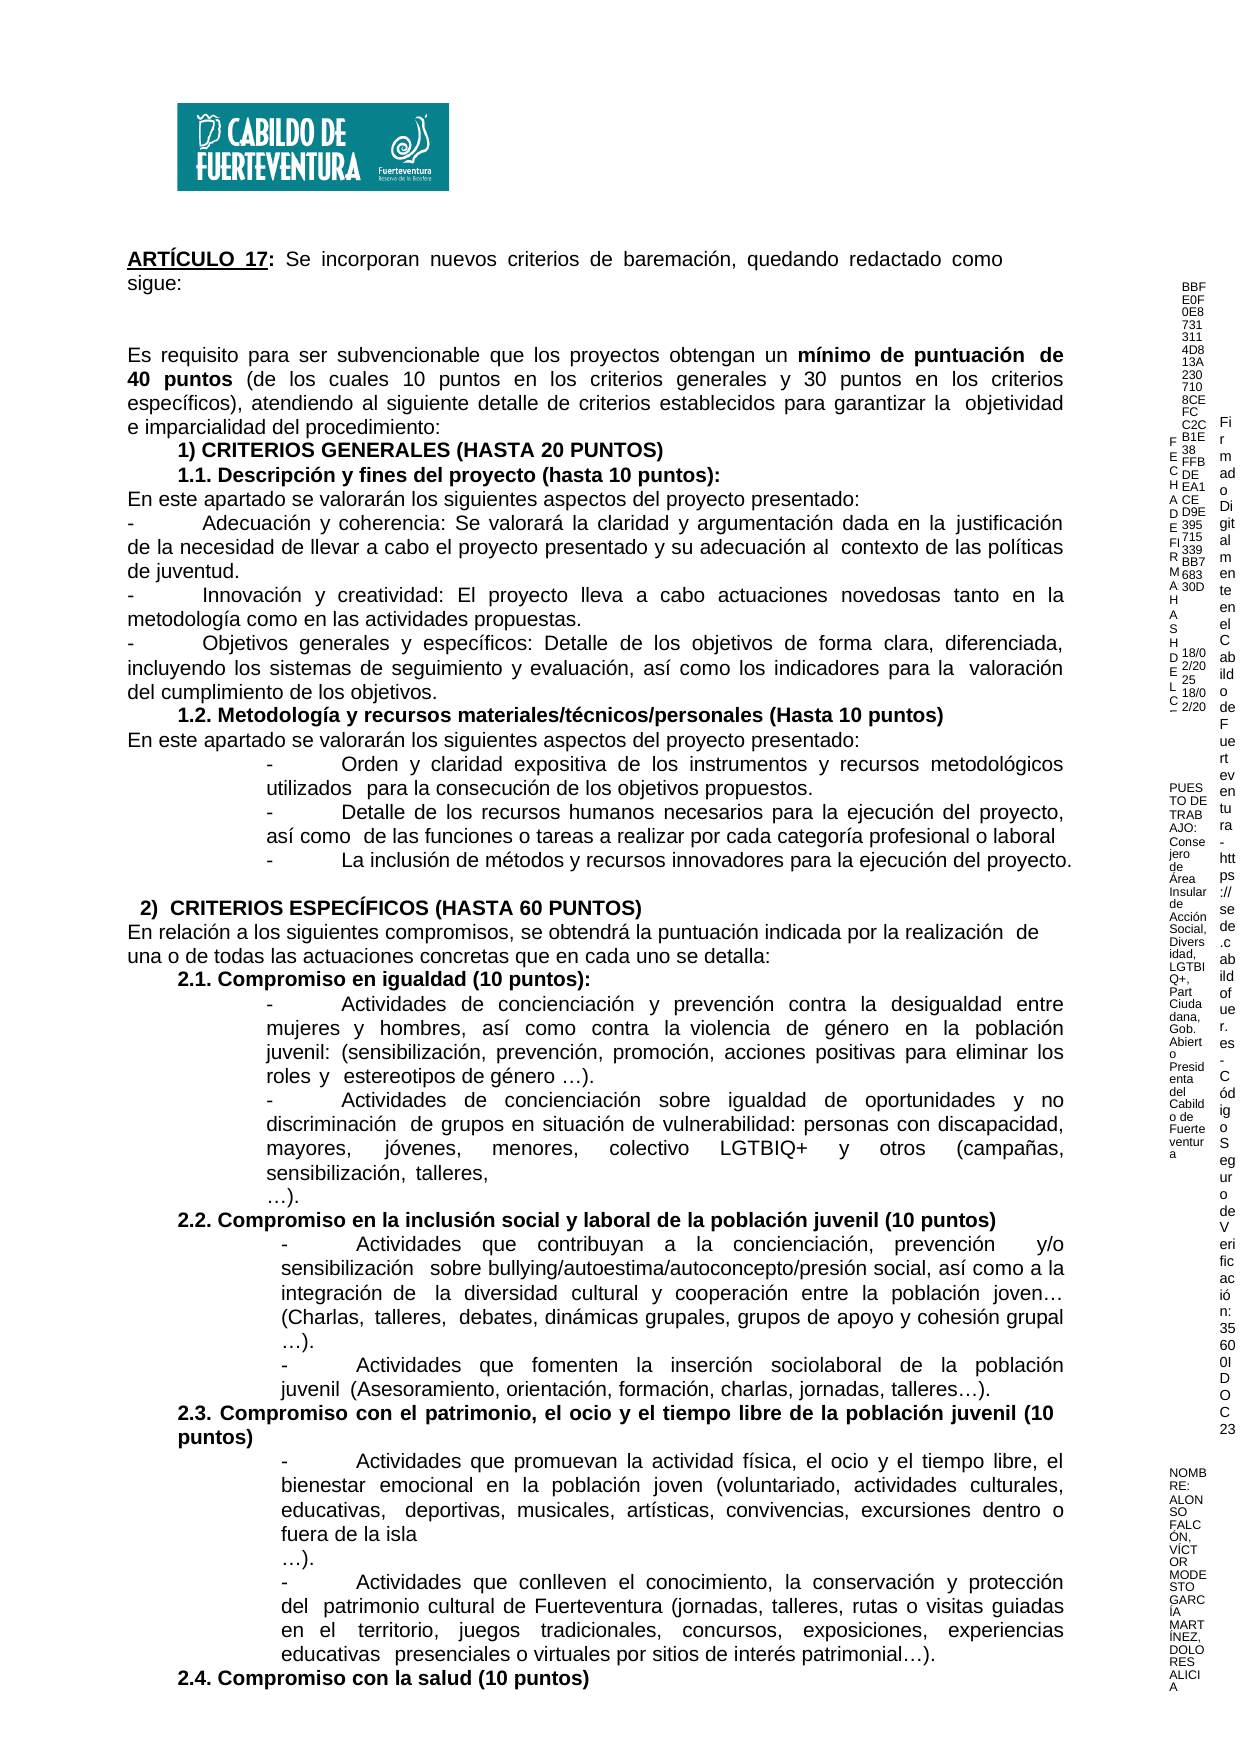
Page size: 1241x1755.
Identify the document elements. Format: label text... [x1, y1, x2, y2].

text …). [281, 1546, 1167, 1569]
text BBFE0F0E87313114D813A2307108CEFCC2CB1E38 FFBDEEA1CED9E395715339BB768330D3CC2EDAE0 [1182, 282, 1207, 593]
list Actividades que promuevan la actividad física, el ocio y el tiempo libre, el bienestar emocional en la población joven (voluntariado, actividades culturales, educativas, deportivas, musicales, artísticas, convivencias, excursiones dentro o fuera de la isla [281, 1449, 1064, 1546]
list [1209, 1666, 1241, 1690]
text ARTÍCULO 17: Se incorporan nuevos criterios de baremación, quedando redactado como sigue: [127, 247, 1064, 295]
list Compromiso con el patrimonio, el ocio y el tiempo libre de la población juvenil (10 puntos) [177, 1401, 1064, 1449]
list [1167, 1466, 1209, 1697]
text Firmado Digitalmente en el Cabildo de Fuerteventura - https://sede.cabildofuer.es - Código Seguro de Verificación: 35600IDOC23C368783CCA69240892634 [1219, 414, 1236, 1434]
list Orden y claridad expositiva de los instrumentos y recursos metodológicos utilizados para la consecución de los objetivos propuestos. [266, 751, 1064, 799]
list Actividades de concienciación y prevención contra la desigualdad entre mujeres y hombres, así como contra la violencia de género en la población juvenil: (sensibilización, prevención, promoción, acciones positivas para eliminar los roles y estereotipos de género …). [266, 992, 1064, 1088]
text Es requisito para ser subvencionable que los proyectos obtengan un mínimo de puntuación de 40 puntos (de los cuales 10 puntos en los criterios generales y 30 puntos en los criterios específicos), atendiendo al siguiente detalle de criterios establecidos para garantizar la objetividad e imparcialidad del procedimiento: [127, 342, 1064, 439]
list [1167, 781, 1209, 1323]
text …). [266, 1184, 1167, 1208]
list Objetivos generales y específicos: Detalle de los objetivos de forma clara, diferenciada, incluyendo los sistemas de seguimiento y evaluación, así como los indicadores para la valoración del cumplimiento de los objetivos. [127, 631, 1064, 703]
list Compromiso en la inclusión social y laboral de la población juvenil (10 puntos) [177, 1208, 1167, 1232]
list Actividades de concienciación sobre igualdad de oportunidades y no discriminación de grupos en situación de vulnerabilidad: personas con discapacidad, mayores, jóvenes, menores, colectivo LGTBIQ+ y otros (campañas, sensibilización, talleres, [266, 1088, 1064, 1184]
list Adecuación y coherencia: Se valorará la claridad y argumentación dada en la justificación de la necesidad de llevar a cabo el proyecto presentado y su adecuación al contexto de las políticas de juventud. [127, 511, 1064, 583]
list 18/02/2025 [1182, 687, 1209, 713]
list 18/02/2025 [1182, 646, 1209, 687]
list Actividades que contribuyan a la concienciación, prevención y/o sensibilización sobre bullying/autoestima/autoconcepto/presión social, así como a la integración de la diversidad cultural y cooperación entre la población joven… (Charlas, talleres, debates, dinámicas grupales, grupos de apoyo y cohesión grupal …). [281, 1232, 1064, 1353]
list Actividades que fomenten la inserción sociolaboral de la población juvenil (Asesoramiento, orientación, formación, charlas, jornadas, talleres…). [281, 1353, 1064, 1401]
list Innovación y creatividad: El proyecto lleva a cabo actuaciones novedosas tanto en la metodología como en las actividades propuestas. [127, 583, 1064, 631]
text [1209, 1546, 1241, 1569]
text En este apartado se valorarán los siguientes aspectos del proyecto presentado: [127, 727, 1217, 751]
list ALONSO FALCÓN, VÍCTOR MODESTO GARCÍA MARTÍNEZ, DOLORES ALICIA [1169, 1494, 1207, 1694]
list Consejero de Área Insular de Acción Social, Diversidad, LGTBIQ+, Part Ciudadana, Gob. Abierto Presidenta del Cabildo de Fuerteventura [1169, 836, 1207, 1161]
list Compromiso con la salud (10 puntos) [177, 1666, 1167, 1690]
list La inclusión de métodos y recursos innovadores para la ejecución del proyecto. [266, 848, 1167, 872]
list Metodología y recursos materiales/técnicos/personales (Hasta 10 puntos) [177, 703, 1217, 727]
list CRITERIOS ESPECÍFICOS (HASTA 60 PUNTOS) [140, 895, 1167, 919]
text [1179, 279, 1209, 593]
list Actividades que conlleven el conocimiento, la conservación y protección del patrimonio cultural de Fuerteventura (jornadas, talleres, rutas o visitas guiadas en el territorio, juegos tradicionales, concursos, exposiciones, experiencias educativas presenciales o virtuales por sitios de interés patrimonial…). [281, 1569, 1064, 1666]
text En relación a los siguientes compromisos, se obtendrá la puntuación indicada por la realización de una o de todas las actuaciones concretas que en cada uno se detalla: [127, 919, 1064, 968]
text En este apartado se valorarán los siguientes aspectos del proyecto presentado: [127, 487, 1167, 511]
list PUESTO DE TRABAJO: [1169, 782, 1209, 835]
list CRITERIOS GENERALES (HASTA 20 PUNTOS) [177, 439, 1167, 463]
list Detalle de los recursos humanos necesarios para la ejecución del proyecto, así como de las funciones o tareas a realizar por cada categoría profesional o laboral [266, 799, 1064, 848]
text [1209, 1184, 1217, 1208]
text [1236, 1184, 1241, 1208]
text FECHA DE FIRMA: HASH DEL CERTIFICADO: [1169, 435, 1184, 712]
list NOMBRE: [1169, 1467, 1209, 1493]
list Descripción y fines del proyecto (hasta 10 puntos): [177, 463, 1167, 487]
list Compromiso en igualdad (10 puntos): [177, 968, 1167, 991]
